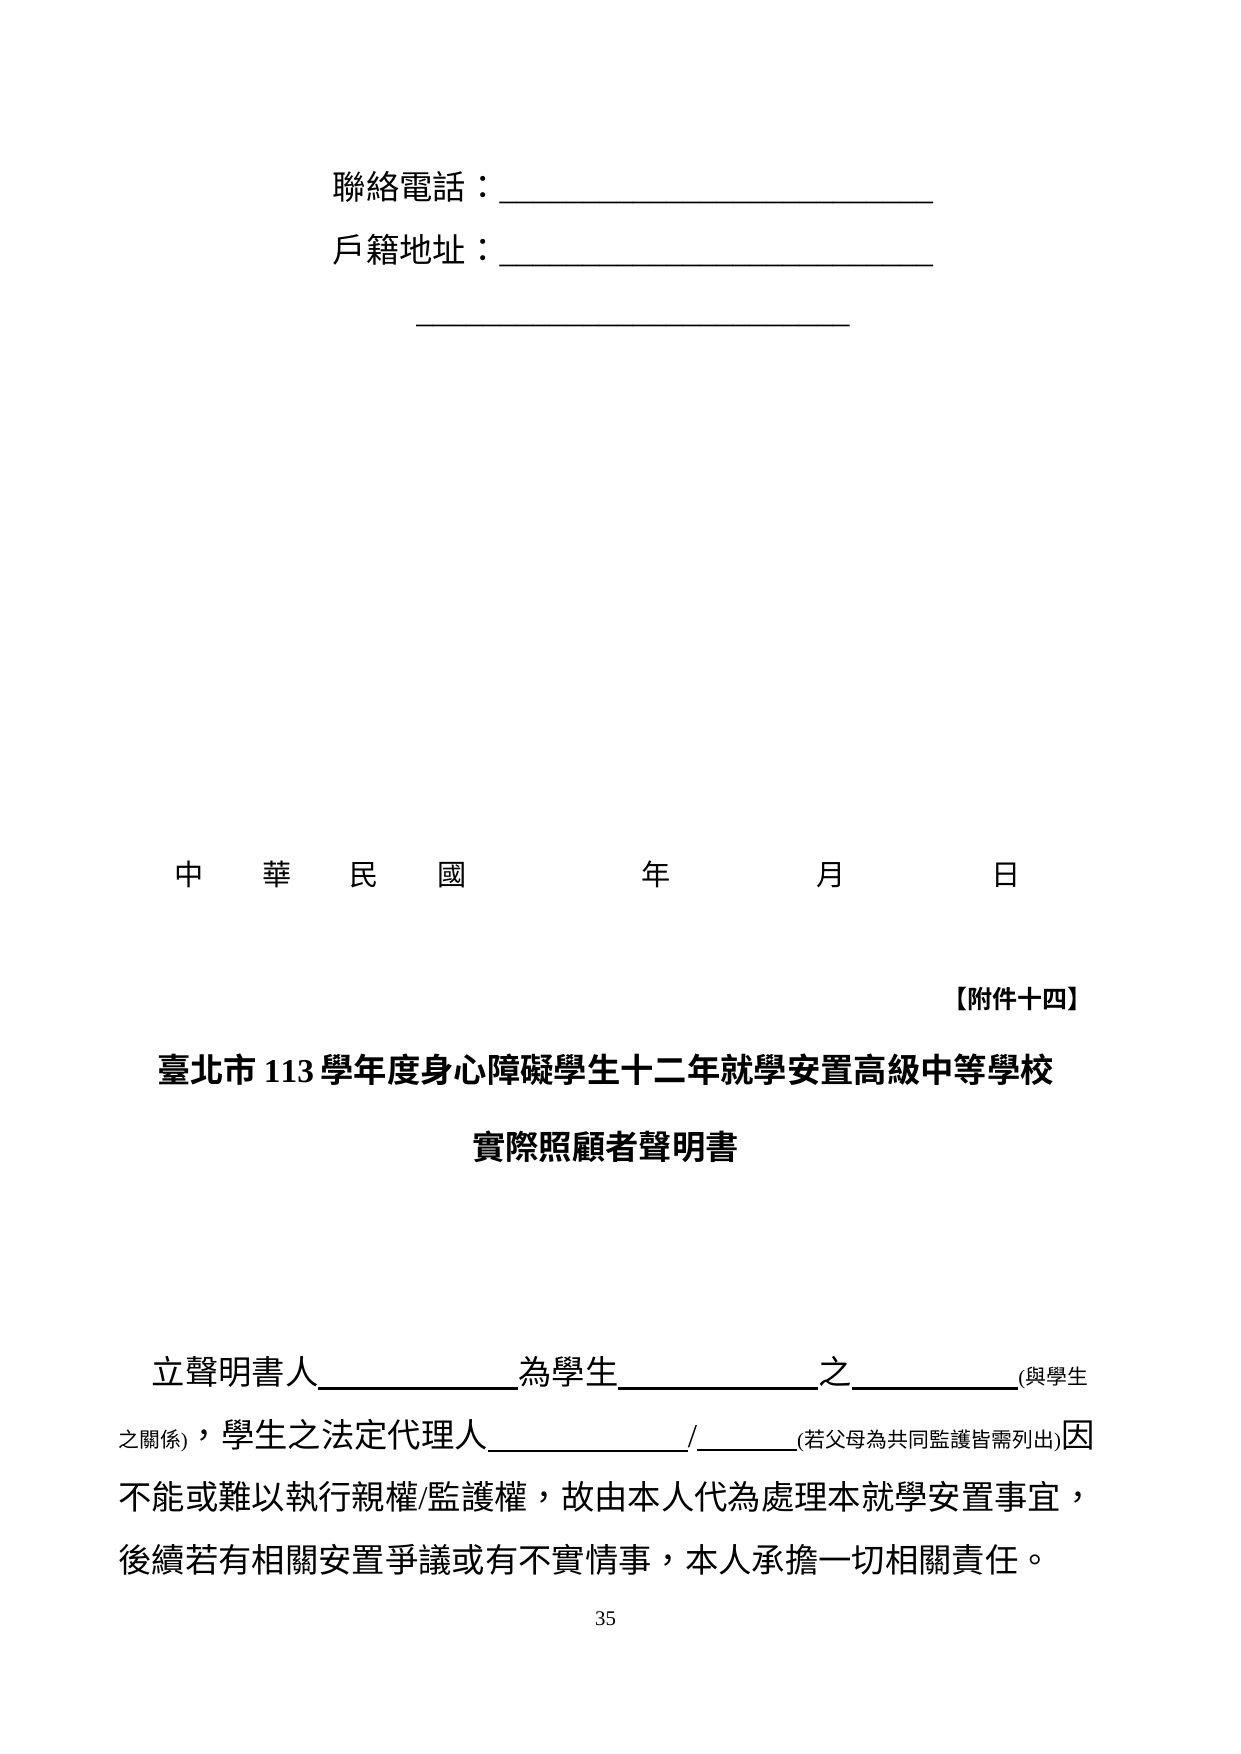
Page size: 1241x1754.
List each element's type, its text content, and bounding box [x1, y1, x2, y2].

text 中 華 民 國 年 月 日 [174, 831, 1092, 893]
text __________________________ [174, 268, 1092, 331]
text 實際照顧者聲明書 [118, 1103, 1092, 1166]
text 臺北市113學年度身心障礙學生十二年就學安置高級中等學校 [118, 1026, 1092, 1088]
text 【附件十四】 [174, 956, 1092, 1018]
text 聯絡電話：__________________________ [174, 143, 1092, 206]
text 戶籍地址：__________________________ [174, 206, 1092, 268]
text 立聲明書人 為學生 之 (與學生之關係)，學生之法定代理人 / (若父母為共同監護皆需列出)因 不能或難以執行親權/監護權，故由本人代為處理本就學安置事宜，後續若有相關安置爭議或有不實情事，本人承擔一切相關責任。 [118, 1328, 1107, 1578]
